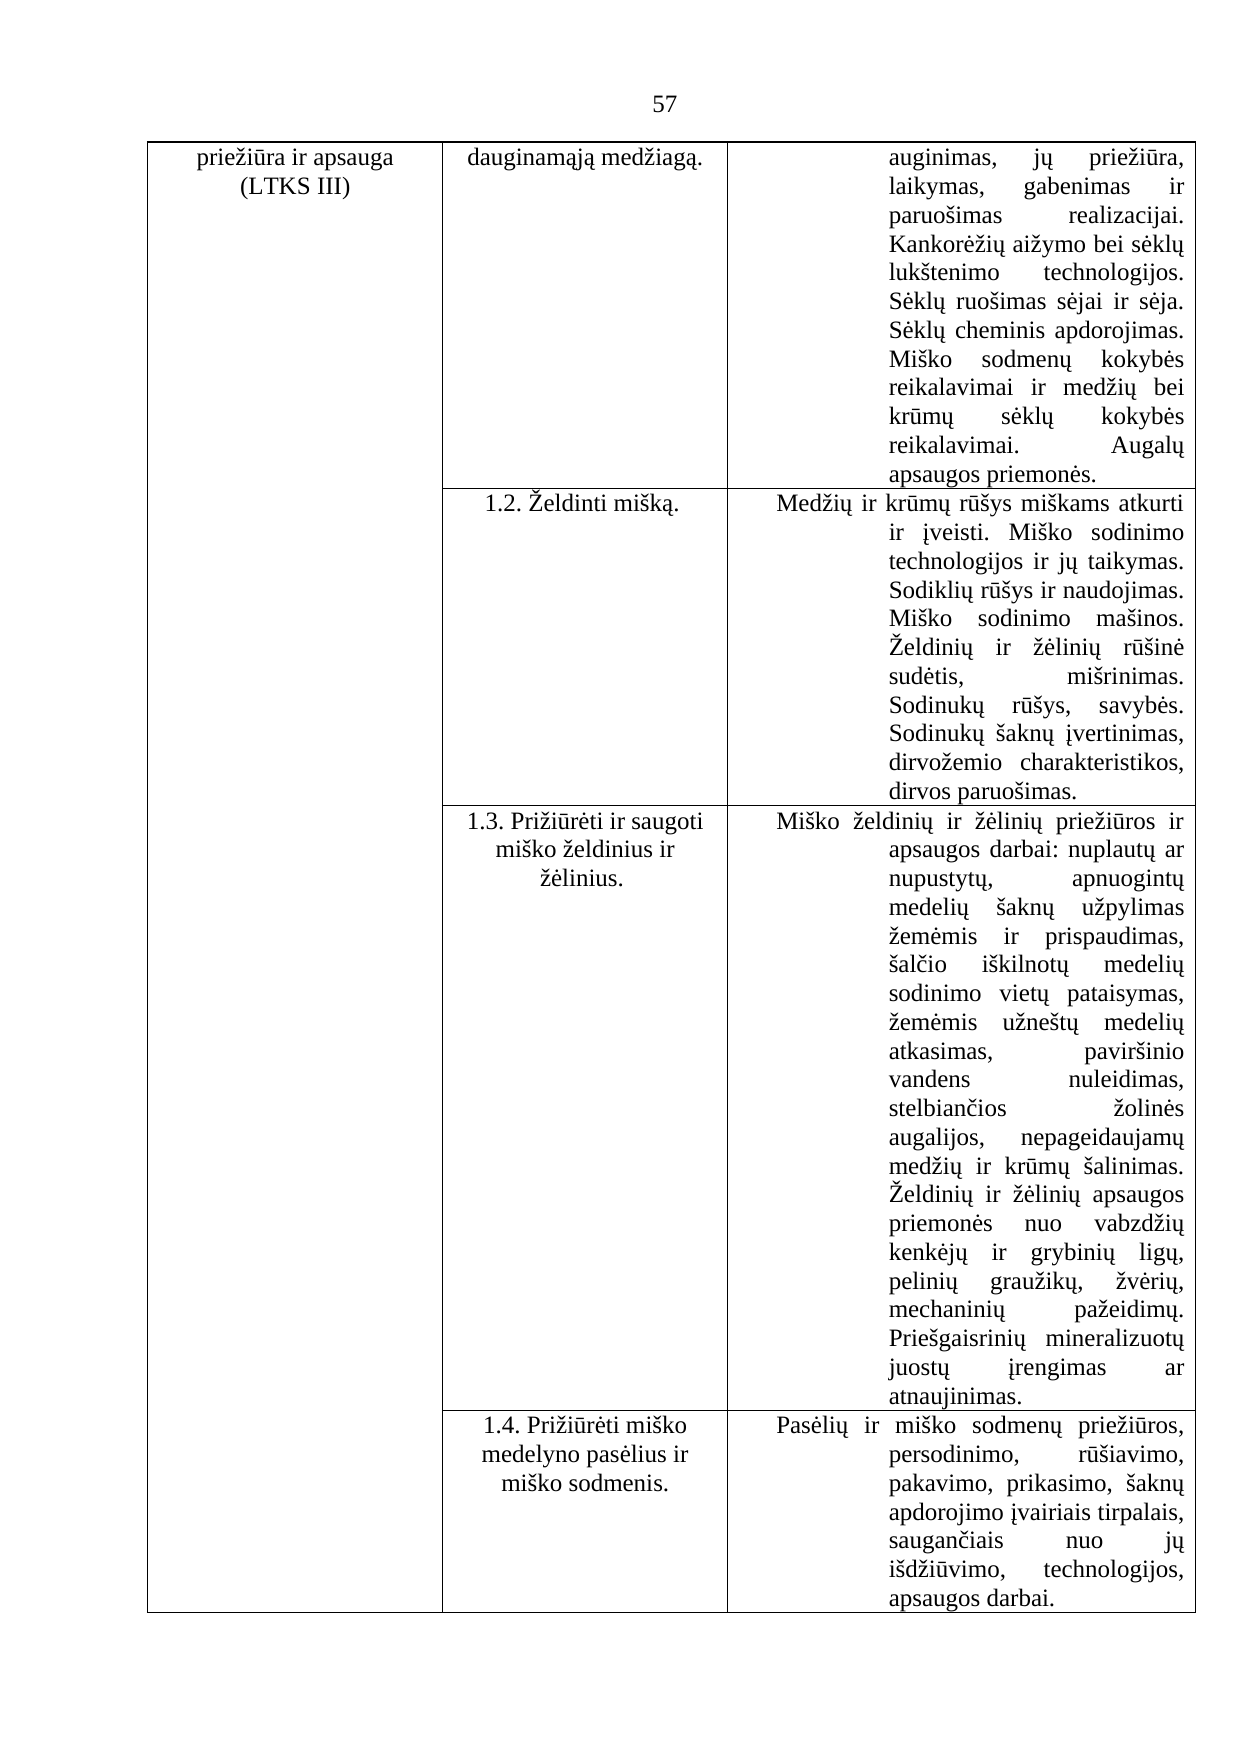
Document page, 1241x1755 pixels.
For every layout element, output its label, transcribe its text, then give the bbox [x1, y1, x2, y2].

table_cell Pasėlių ir miško sodmenų priežiūros, persodinimo, rūšiavimo, pakavimo, prikasimo, šaknų apdorojimo įvairiais tirpalais, saugančiais nuo jų išdžiūvimo, technologijos, apsaugos darbai. [728, 1411, 1195, 1612]
table_cell Miško želdinių ir žėlinių priežiūros ir apsaugos darbai: nuplautų ar nupustytų, apnuogintų medelių šaknų užpylimas žemėmis ir prispaudimas, šalčio iškilnotų medelių sodinimo vietų pataisymas, žemėmis užneštų medelių atkasimas, paviršinio vandens nuleidimas, stelbiančios žolinės augalijos, nepageidaujamų medžių ir krūmų šalinimas. Želdinių ir žėlinių apsaugos priemonės nuo vabzdžių kenkėjų ir grybinių ligų, pelinių graužikų, žvėrių, mechaninių pažeidimų. Priešgaisrinių mineralizuotų juostų įrengimas ar atnaujinimas. [728, 806, 1195, 1409]
table_cell dauginamąją medžiagą. [443, 143, 727, 487]
table_cell auginimas, jų priežiūra, laikymas, gabenimas ir paruošimas realizacijai. Kankorėžių aižymo bei sėklų lukštenimo technologijos. Sėklų ruošimas sėjai ir sėja. Sėklų cheminis apdorojimas. Miško sodmenų kokybės reikalavimai ir medžių bei krūmų sėklų kokybės reikalavimai. Augalų apsaugos priemonės. [728, 143, 1195, 487]
table_cell Medžių ir krūmų rūšys miškams atkurti ir įveisti. Miško sodinimo technologijos ir jų taikymas. Sodiklių rūšys ir naudojimas. Miško sodinimo mašinos. Želdinių ir žėlinių rūšinė sudėtis, mišrinimas. Sodinukų rūšys, savybės. Sodinukų šaknų įvertinimas, dirvožemio charakteristikos, dirvos paruošimas. [728, 489, 1195, 805]
table_cell 1.4. Prižiūrėti miško medelyno pasėlius ir miško sodmenis. [443, 1411, 727, 1612]
table_cell 1.3. Prižiūrėti ir saugoti miško želdinius ir žėlinius. [443, 806, 727, 1409]
table_cell 1.2. Želdinti mišką. [443, 489, 727, 805]
table_cell priežiūra ir apsauga (LTKS III) [148, 143, 442, 1612]
